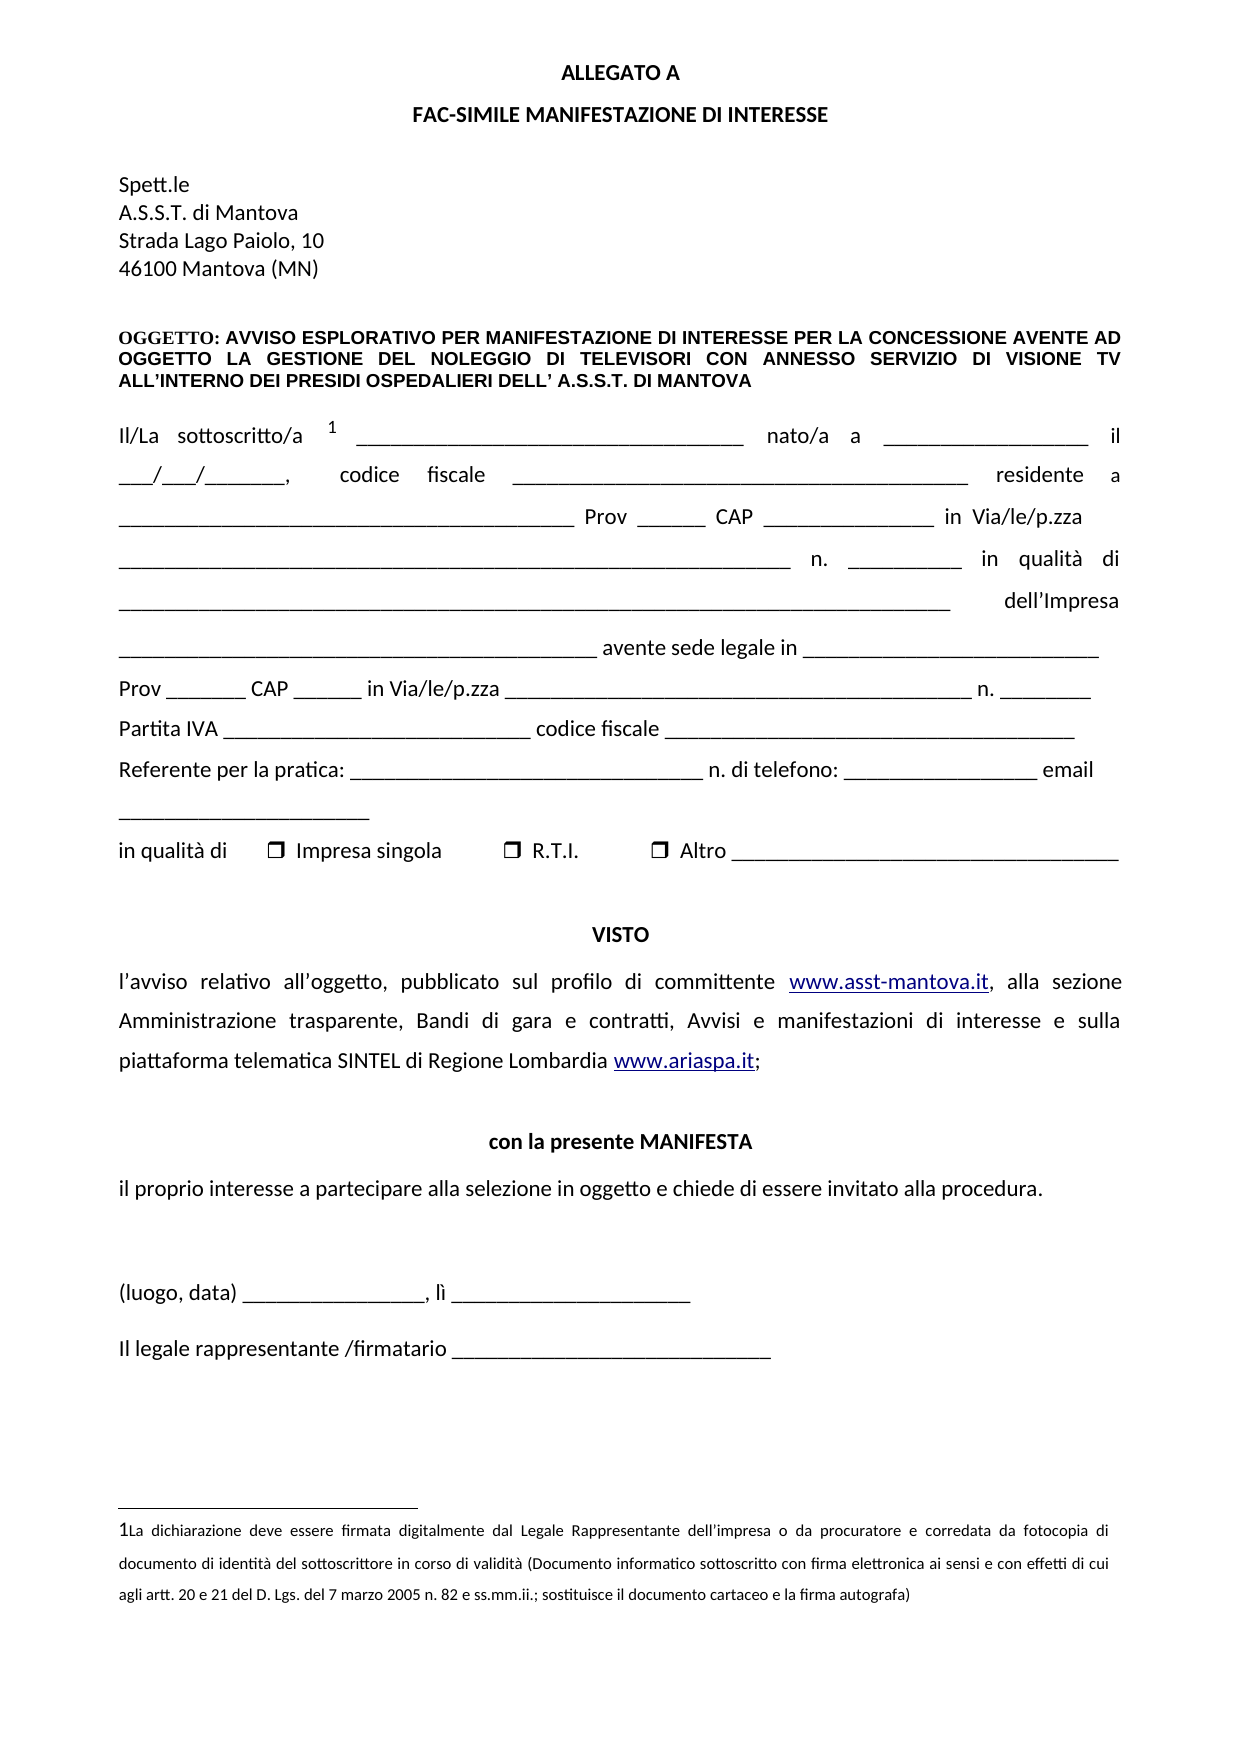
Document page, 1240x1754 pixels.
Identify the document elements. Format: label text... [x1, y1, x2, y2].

text ALLEGATO A [118, 58, 1123, 86]
text _________________________________________________________________________ dell’Impresa [119, 586, 1122, 614]
text VISTO [118, 920, 1123, 948]
text ___________________________________________________________ n. __________ in qualità di [119, 544, 1122, 572]
list La dichiarazione deve essere firmata digitalmente dal Legale Rappresentante dell’impresa o da procuratore e corredata da fotocopia di documento di identità del sottoscrittore in corso di validità (Documento informatico sottoscritto con firma elettronica ai sensi e con effetti di cui agli artt. 20 e 21 del D. Lgs. del 7 marzo 2005 n. 82 e ss.mm.ii.; sostituisce il documento cartaceo e la firma autografa) [118, 1517, 1110, 1605]
text Il/La sottoscritto/a 1 __________________________________ nato/a a __________________ il [119, 418, 1122, 450]
text ________________________________________ Prov ______ CAP _______________ in Via/le/p.zza [119, 502, 1122, 530]
text A.S.S.T. di Mantova [119, 198, 1122, 226]
text __________________________________________ avente sede legale in __________________________ Prov _______ CAP ______ in Via/le/p.zza _________________________________________ n. ________ Partita IVA ___________________________ codice fiscale ____________________________________ Referente per la pratica: _______________________________ n. di telefono: _________________ email ______________________ [119, 633, 1122, 824]
text con la presente MANIFESTA [118, 1127, 1123, 1155]
text ___/___/_______, codice fiscale ________________________________________ residente a [119, 460, 1122, 488]
text Strada Lago Paiolo, 10 [119, 226, 1122, 254]
text l’avviso relativo all’oggetto, pubblicato sul profilo di committente www.asst-mantova.it, alla sezione Amministrazione trasparente, Bandi di gara e contratti, Avvisi e manifestazioni di interesse e sulla piattaforma telematica SINTEL di Regione Lombardia www.ariaspa.it; [119, 967, 1122, 1074]
text 46100 Mantova (MN) [119, 254, 1122, 282]
text il proprio interesse a partecipare alla selezione in oggetto e chiede di essere invitato alla procedura. [119, 1174, 1122, 1202]
text FAC-SIMILE MANIFESTAZIONE DI INTERESSE [118, 100, 1123, 128]
text (luogo, data) ________________, lì _____________________ [119, 1278, 1122, 1306]
text OGGETTO: AVVISO ESPLORATIVO PER MANIFESTAZIONE DI INTERESSE PER LA CONCESSIONE AVENTE AD OGGETTO LA GESTIONE DEL NOLEGGIO DI TELEVISORI CON ANNESSO SERVIZIO DI VISIONE TV ALL’INTERNO DEI PRESIDI OSPEDALIERI DELL’ A.S.S.T. DI MANTOVA [118, 327, 1122, 391]
text Il legale rappresentante /firmatario ____________________________ [119, 1334, 1122, 1362]
text Spett.le [119, 170, 1122, 198]
text in qualità di  Impresa singola  R.T.I.  Altro __________________________________ [118, 836, 1137, 864]
